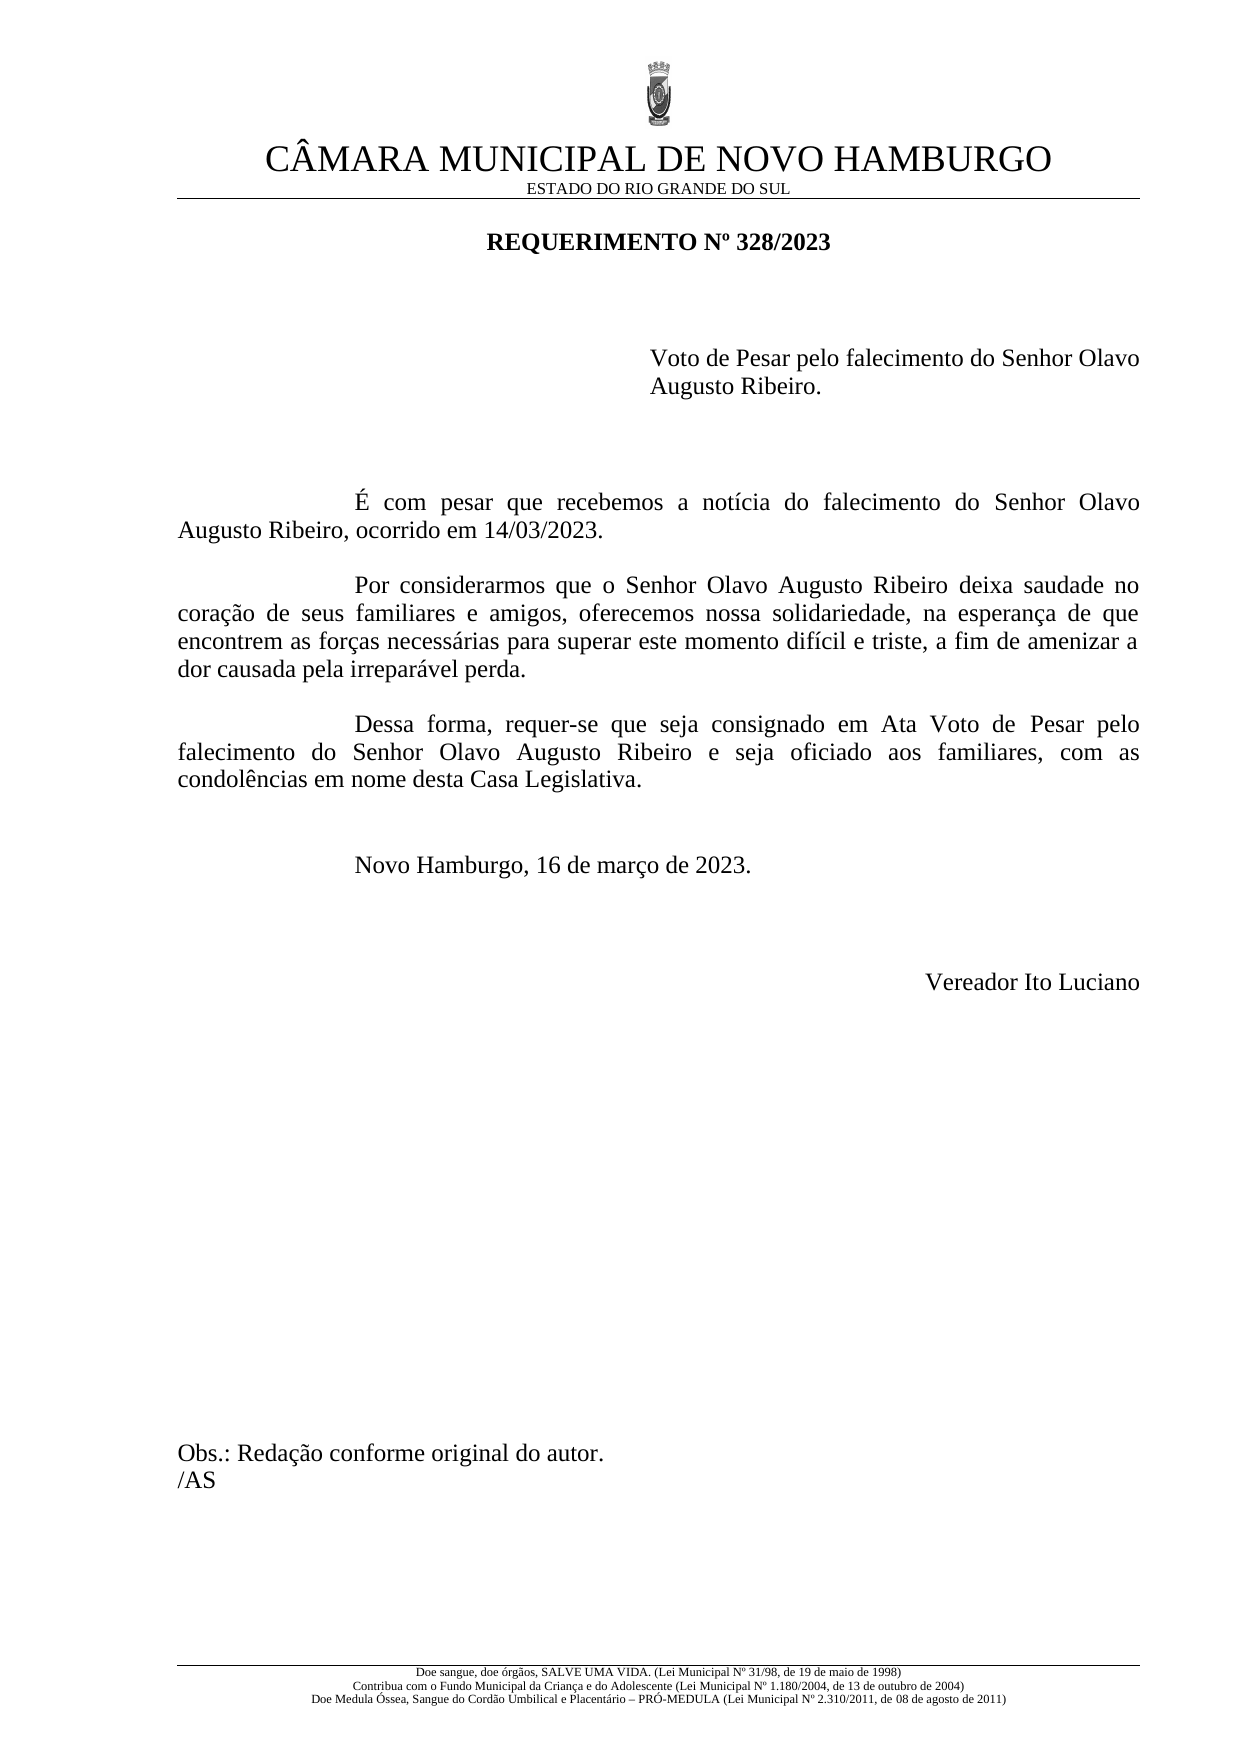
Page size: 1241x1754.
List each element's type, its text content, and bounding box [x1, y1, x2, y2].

text Dessa forma, requer-se que seja consignado em Ata Voto de Pesar pelo falecimento do Senhor Olavo Augusto Ribeiro e seja oficiado aos familiares, com as condolências em nome desta Casa Legislativa. [177, 710, 1140, 793]
text É com pesar que recebemos a notícia do falecimento do Senhor Olavo Augusto Ribeiro, ocorrido em 14/03/2023. [177, 488, 1140, 544]
text REQUERIMENTO Nº 328/2023 [177, 228, 1140, 256]
text Obs.: Redação conforme original do autor. [177, 1439, 1140, 1467]
text /AS [177, 1467, 1140, 1494]
text Vereador Ito Luciano [649, 968, 1140, 996]
text Por considerarmos que o Senhor Olavo Augusto Ribeiro deixa saudade no coração de seus familiares e amigos, oferecemos nossa solidariedade, na esperança de que encontrem as forças necessárias para superar este momento difícil e triste, a fim de amenizar a dor causada pela irreparável perda. [177, 572, 1140, 682]
text Voto de Pesar pelo falecimento do Senhor Olavo Augusto Ribeiro. [649, 344, 1140, 400]
text Novo Hamburgo, 16 de março de 2023. [177, 852, 1140, 879]
